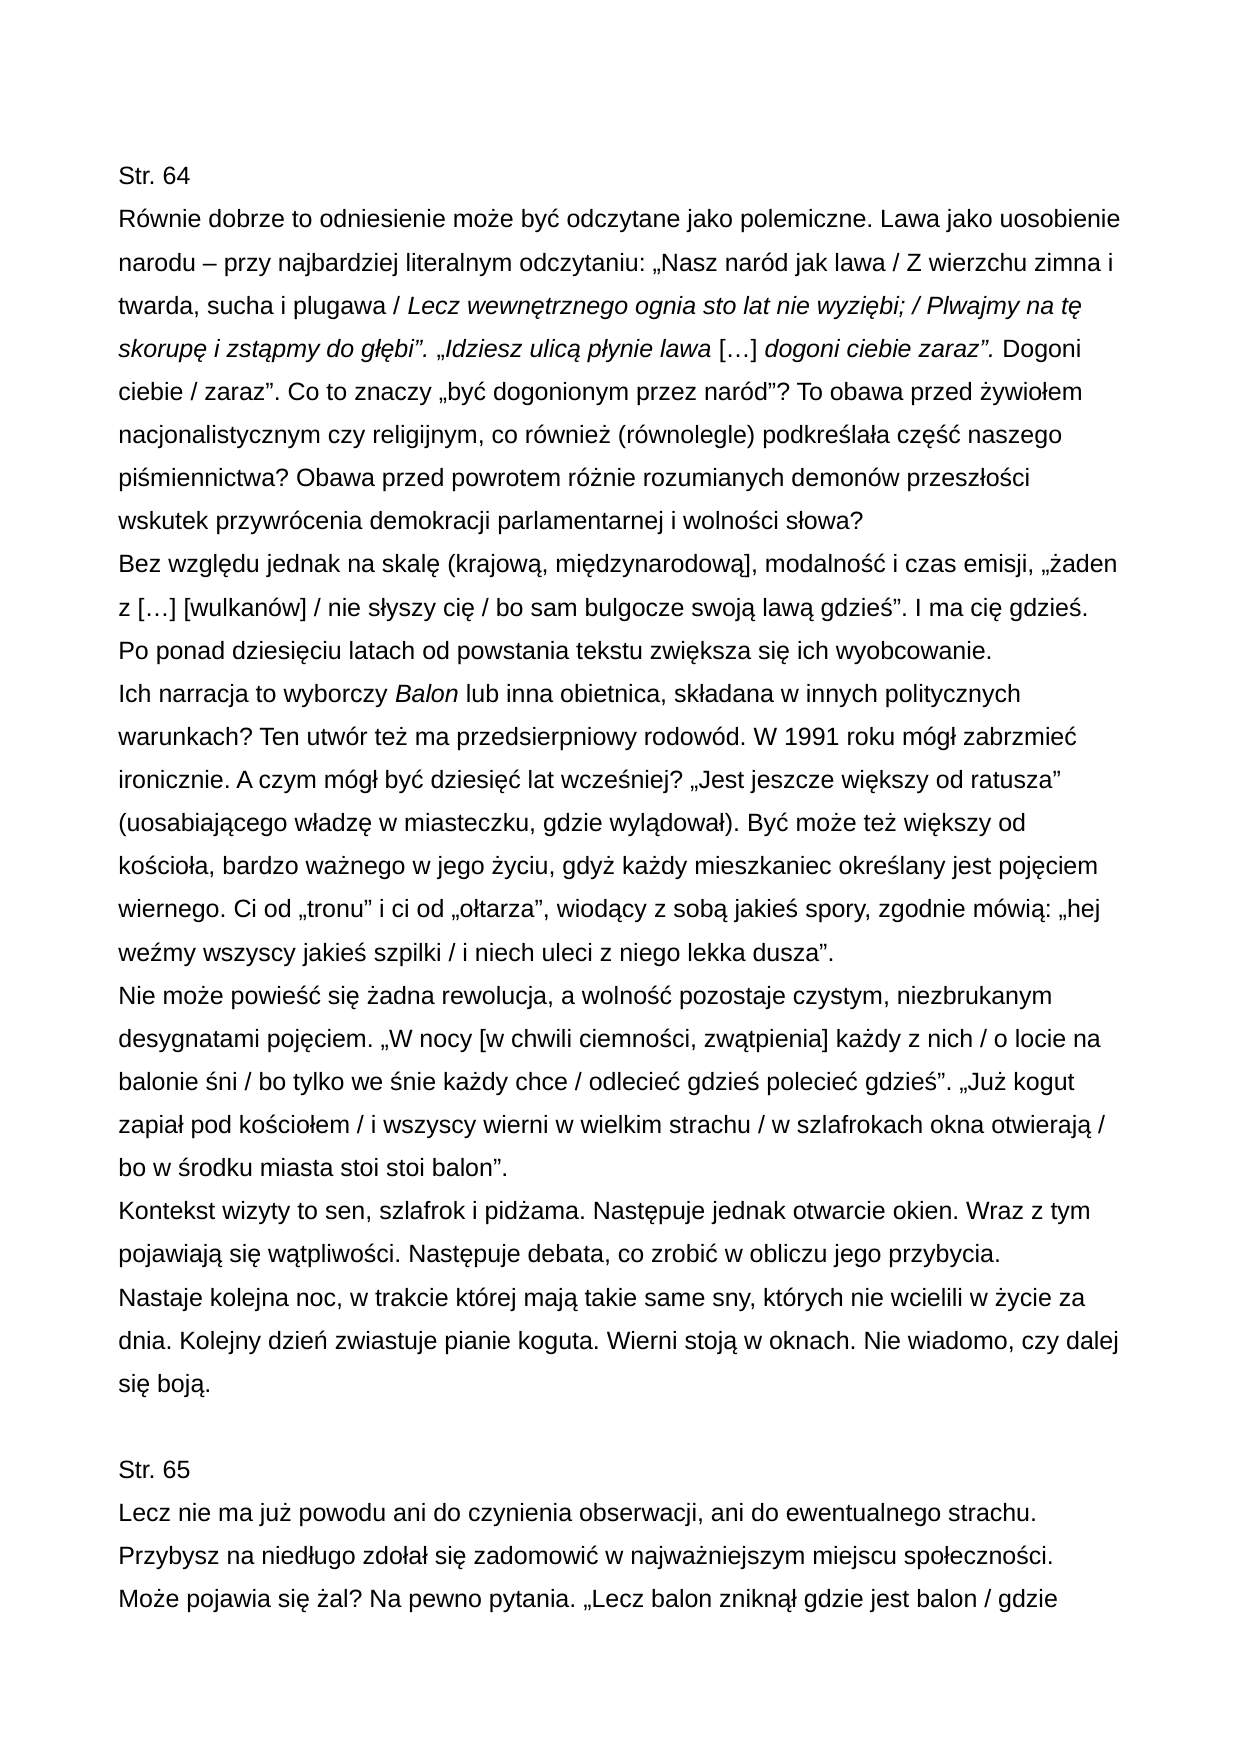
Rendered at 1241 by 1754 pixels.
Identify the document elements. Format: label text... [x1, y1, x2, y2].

text Lecz nie ma już powodu ani do czynienia obserwacji, ani do ewentualnego strachu. Przybysz na niedługo zdołał się zadomowić w najważniejszym miejscu społeczności. Może pojawia się żal? Na pewno pytania. „Lecz balon zniknął gdzie jest balon / gdzie [118, 1498, 1122, 1613]
text Nie może powieść się żadna rewolucja, a wolność pozostaje czystym, niezbrukanym desygnatami pojęciem. „W nocy [w chwili ciemności, zwątpienia] każdy z nich / o locie na balonie śni / bo tylko we śnie każdy chce / odlecieć gdzieś polecieć gdzieś”. „Już kogut zapiał pod kościołem / i wszyscy wierni w wielkim strachu / w szlafrokach okna otwierają / bo w środku miasta stoi stoi balon”. [118, 981, 1122, 1182]
text Str. 65 [118, 1455, 1122, 1484]
text Ich narracja to wyborczy Balon lub inna obietnica, składana w innych politycznych warunkach? Ten utwór też ma przedsierpniowy rodowód. W 1991 roku mógł zabrzmieć ironicznie. A czym mógł być dziesięć lat wcześniej? „Jest jeszcze większy od ratusza” (uosabiającego władzę w miasteczku, gdzie wylądował). Być może też większy od kościoła, bardzo ważnego w jego życiu, gdyż każdy mieszkaniec określany jest pojęciem wiernego. Ci od „tronu” i ci od „ołtarza”, wiodący z sobą jakieś spory, zgodnie mówią: „hej weźmy wszyscy jakieś szpilki / i niech uleci z niego lekka dusza”. [118, 679, 1122, 966]
text Bez względu jednak na skalę (krajową, międzynarodową], modalność i czas emisji, „żaden z […] [wulkanów] / nie słyszy cię / bo sam bulgocze swoją lawą gdzieś”. I ma cię gdzieś. Po ponad dziesięciu latach od powstania tekstu zwiększa się ich wyobcowanie. [118, 549, 1122, 664]
text Równie dobrze to odniesienie może być odczytane jako polemiczne. Lawa jako uosobienie narodu – przy najbardziej literalnym odczytaniu: „Nasz naród jak lawa / Z wierzchu zimna i twarda, sucha i plugawa / Lecz wewnętrznego ognia sto lat nie wyziębi; / Plwajmy na tę skorupę i zstąpmy do głębi”. „Idziesz ulicą płynie lawa […] dogoni ciebie zaraz”. Dogoni ciebie / zaraz”. Co to znaczy „być dogonionym przez naród”? To obawa przed żywiołem nacjonalistycznym czy religijnym, co również (równolegle) podkreślała część naszego piśmiennictwa? Obawa przed powrotem różnie rozumianych demonów przeszłości wskutek przywrócenia demokracji parlamentarnej i wolności słowa? [118, 204, 1122, 535]
text Str. 64 [118, 161, 1122, 190]
text Kontekst wizyty to sen, szlafrok i pidżama. Następuje jednak otwarcie okien. Wraz z tym pojawiają się wątpliwości. Następuje debata, co zrobić w obliczu jego przybycia. [118, 1196, 1122, 1268]
text Nastaje kolejna noc, w trakcie której mają takie same sny, których nie wcielili w życie za dnia. Kolejny dzień zwiastuje pianie koguta. Wierni stoją w oknach. Nie wiadomo, czy dalej się boją. [118, 1282, 1122, 1397]
